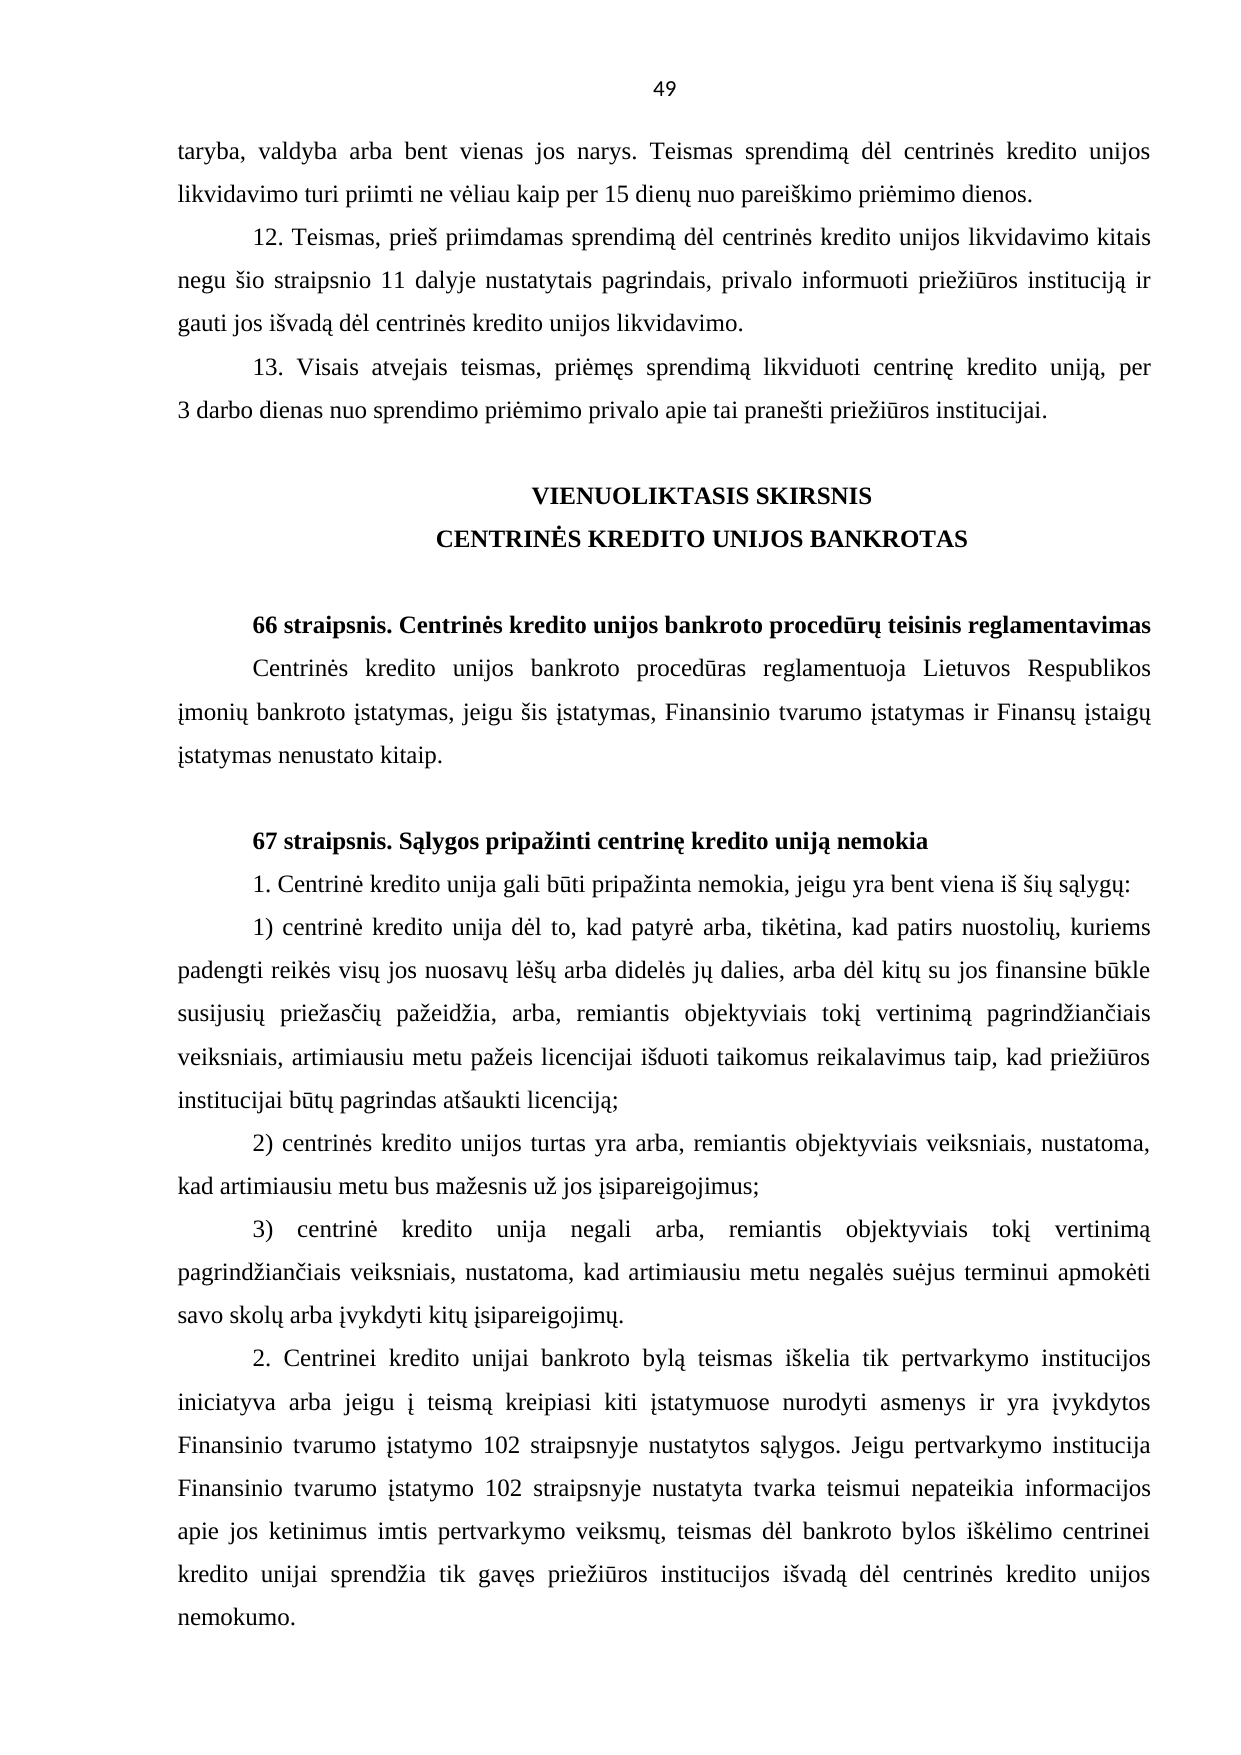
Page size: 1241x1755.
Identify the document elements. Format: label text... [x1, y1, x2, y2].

text 1. Centrinė kredito unija gali būti pripažinta nemokia, jeigu yra bent viena iš šių sąlygų: [177, 869, 1152, 898]
text 12. Teismas, prieš priimdamas sprendimą dėl centrinės kredito unijos likvidavimo kitais negu šio straipsnio 11 dalyje nustatytais pagrindais, privalo informuoti priežiūros instituciją ir gauti jos išvadą dėl centrinės kredito unijos likvidavimo. [177, 222, 1152, 337]
text 2. Centrinei kredito unijai bankroto bylą teismas iškelia tik pertvarkymo institucijos iniciatyva arba jeigu į teismą kreipiasi kiti įstatymuose nurodyti asmenys ir yra įvykdytos Finansinio tvarumo įstatymo 102 straipsnyje nustatytos sąlygos. Jeigu pertvarkymo institucija Finansinio tvarumo įstatymo 102 straipsnyje nustatyta tvarka teismui nepateikia informacijos apie jos ketinimus imtis pertvarkymo veiksmų, teismas dėl bankroto bylos iškėlimo centrinei kredito unijai sprendžia tik gavęs priežiūros institucijos išvadą dėl centrinės kredito unijos nemokumo. [177, 1343, 1152, 1631]
text 13. Visais atvejais teismas, priėmęs sprendimą likviduoti centrinę kredito uniją, per 3 darbo dienas nuo sprendimo priėmimo privalo apie tai pranešti priežiūros institucijai. [177, 352, 1152, 423]
text CENTRINĖS KREDITO UNIJOS BANKROTAS [177, 524, 1152, 553]
text 1) centrinė kredito unija dėl to, kad patyrė arba, tikėtina, kad patirs nuostolių, kuriems padengti reikės visų jos nuosavų lėšų arba didelės jų dalies, arba dėl kitų su jos finansine būkle susijusių priežasčių pažeidžia, arba, remiantis objektyviais tokį vertinimą pagrindžiančiais veiksniais, artimiausiu metu pažeis licencijai išduoti taikomus reikalavimus taip, kad priežiūros institucijai būtų pagrindas atšaukti licenciją; [177, 912, 1152, 1113]
text VIENUOLIKTASIS SKIRSNIS [177, 481, 1152, 510]
text 67 straipsnis. Sąlygos pripažinti centrinę kredito uniją nemokia [177, 826, 1152, 855]
text 3) centrinė kredito unija negali arba, remiantis objektyviais tokį vertinimą pagrindžiančiais veiksniais, nustatoma, kad artimiausiu metu negalės suėjus terminui apmokėti savo skolų arba įvykdyti kitų įsipareigojimų. [177, 1214, 1152, 1329]
text Centrinės kredito unijos bankroto procedūras reglamentuoja Lietuvos Respublikos įmonių bankroto įstatymas, jeigu šis įstatymas, Finansinio tvarumo įstatymas ir Finansų įstaigų įstatymas nenustato kitaip. [177, 653, 1152, 768]
text 66 straipsnis. Centrinės kredito unijos bankroto procedūrų teisinis reglamentavimas [252, 610, 1152, 639]
text taryba, valdyba arba bent vienas jos narys. Teismas sprendimą dėl centrinės kredito unijos likvidavimo turi priimti ne vėliau kaip per 15 dienų nuo pareiškimo priėmimo dienos. [177, 136, 1152, 208]
text 2) centrinės kredito unijos turtas yra arba, remiantis objektyviais veiksniais, nustatoma, kad artimiausiu metu bus mažesnis už jos įsipareigojimus; [177, 1128, 1152, 1200]
